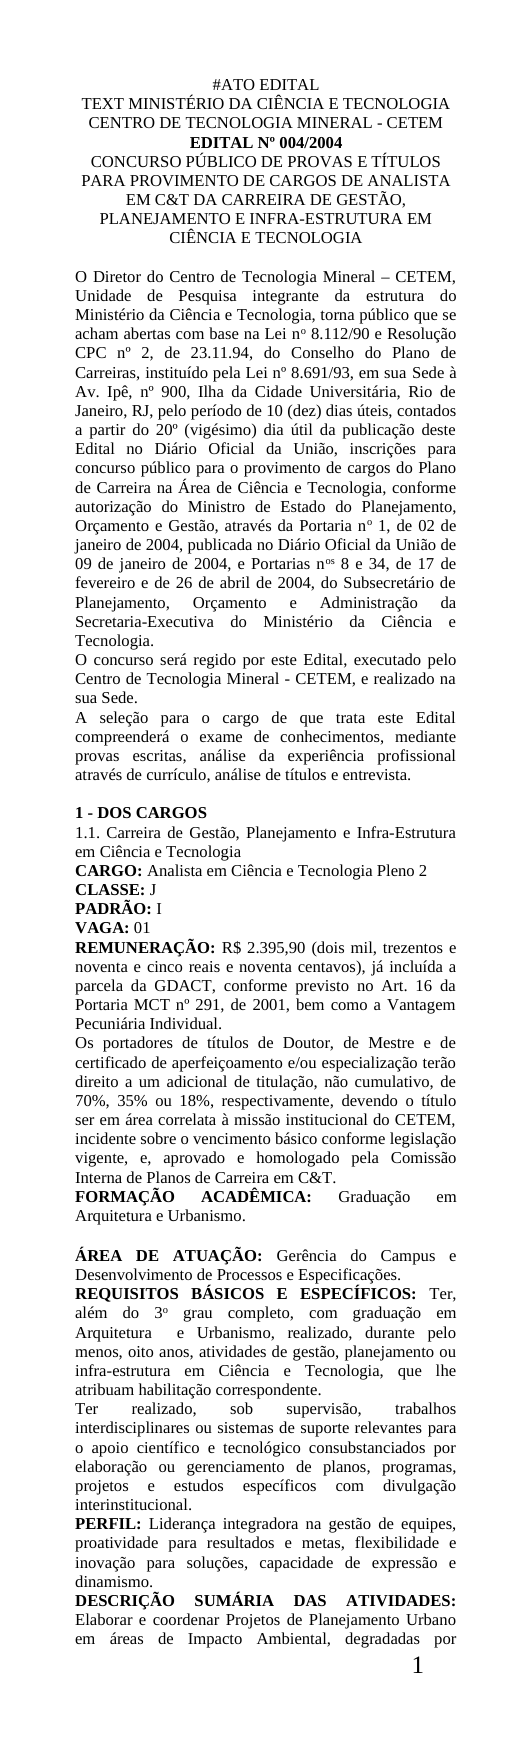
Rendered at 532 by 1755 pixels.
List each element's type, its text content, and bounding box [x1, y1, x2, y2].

text #ATO EDITAL [75, 75, 457, 94]
text DESCRIÇÃO SUMÁRIA DAS ATIVIDADES: Elaborar e coordenar Projetos de Planejamento Urbano em áreas de Impacto Ambiental, degradadas por [75, 1591, 457, 1648]
text CARGO: Analista em Ciência e Tecnologia Pleno 2 [75, 861, 457, 880]
text TEXT MINISTÉRIO DA CIÊNCIA E TECNOLOGIA [75, 94, 457, 113]
text REQUISITOS BÁSICOS E ESPECÍFICOS: Ter, além do 3o grau completo, com graduação em Arquitetura e Urbanismo, realizado, durante pelo menos, oito anos, atividades de gestão, planejamento ou infra-estrutura em Ciência e Tecnologia, que lhe atribuam habilitação correspondente. [75, 1284, 457, 1399]
text O concurso será regido por este Edital, executado pelo Centro de Tecnologia Mineral - CETEM, e realizado na sua Sede. [75, 650, 457, 707]
text FORMAÇÃO ACADÊMICA: Graduação em Arquitetura e Urbanismo. [75, 1187, 457, 1225]
text O Diretor do Centro de Tecnologia Mineral – CETEM, Unidade de Pesquisa integrante da estrutura do Ministério da Ciência e Tecnologia, torna público que se acham abertas com base na Lei no 8.112/90 e Resolução CPC nº 2, de 23.11.94, do Conselho do Plano de Carreiras, instituído pela Lei nº 8.691/93, em sua sede à Av. Ipê, nº 900, Ilha da Cidade Universitária, Rio de Janeiro, RJ, pelo período de 10 (dez) dias úteis, contados a partir do 20º (vigésimo) dia útil da publicação deste Edital no Diário Oficial da União, inscrições para concurso público para o provimento de cargos do Plano de Carreira na Área de Ciência e Tecnologia, conforme autorização do Ministro de Estado do Planejamento, Orçamento e Gestão, através da Portaria no 1, de 02 de janeiro de 2004, publicada no Diário Oficial da União de 09 de janeiro de 2004, e Portarias nos 8 e 34, de 17 de fevereiro e de 26 de abril de 2004, do Subsecretário de Planejamento, Orçamento e Administração da Secretaria-Executiva do Ministério da Ciência e Tecnologia. [75, 267, 457, 650]
text 1.1. Carreira de Gestão, Planejamento e Infra-Estrutura em Ciência e Tecnologia [75, 822, 457, 861]
text CLASSE: J [75, 880, 457, 899]
text 1 - DOS CARGOS [75, 803, 457, 822]
text PADRÃO: I [75, 899, 457, 918]
text CENTRO DE TECNOLOGIA MINERAL - CETEM [75, 113, 457, 132]
subtitle EDITAL Nº 004/2004 [75, 132, 457, 152]
text Os portadores de títulos de Doutor, de Mestre e de certificado de aperfeiçoamento e/ou especialização terão direito a um adicional de titulação, não cumulativo, de 70%, 35% ou 18%, respectivamente, devendo o título ser em área correlata à missão institucional do CETEM, incidente sobre o vencimento básico conforme legislação vigente, e, aprovado e homologado pela Comissão Interna de Planos de Carreira em C&T. [75, 1033, 457, 1187]
text Ter realizado, sob supervisão, trabalhos interdisciplinares ou sistemas de suporte relevantes para o apoio científico e tecnológico consubstanciados por elaboração ou gerenciamento de planos, programas, projetos e estudos específicos com divulgação interinstitucional. [75, 1399, 457, 1514]
text CONCURSO PÚBLICO DE PROVAS E TÍTULOS PARA PROVIMENTO DE CARGOS DE ANALISTA EM C&T DA CARREIRA DE GESTÃO, PLANEJAMENTO E INFRA-ESTRUTURA EM CIÊNCIA E TECNOLOGIA [75, 152, 457, 247]
text ÁREA DE ATUAÇÃO: Gerência do Campus e Desenvolvimento de Processos e Especificações. [75, 1246, 457, 1284]
text PERFIL: Liderança integradora na gestão de equipes, proatividade para resultados e metas, flexibilidade e inovação para soluções, capacidade de expressão e dinamismo. [75, 1514, 457, 1591]
text A seleção para o cargo de que trata este Edital compreenderá o exame de conhecimentos, mediante provas escritas, análise da experiência profissional através de currículo, análise de títulos e entrevista. [75, 707, 457, 784]
text VAGA: 01 [75, 918, 457, 937]
text REMUNERAÇÃO: R$ 2.395,90 (dois mil, trezentos e noventa e cinco reais e noventa centavos), já incluída a parcela da GDACT, conforme previsto no Art. 16 da Portaria MCT nº 291, de 2001, bem como a Vantagem Pecuniária Individual. [75, 937, 457, 1033]
